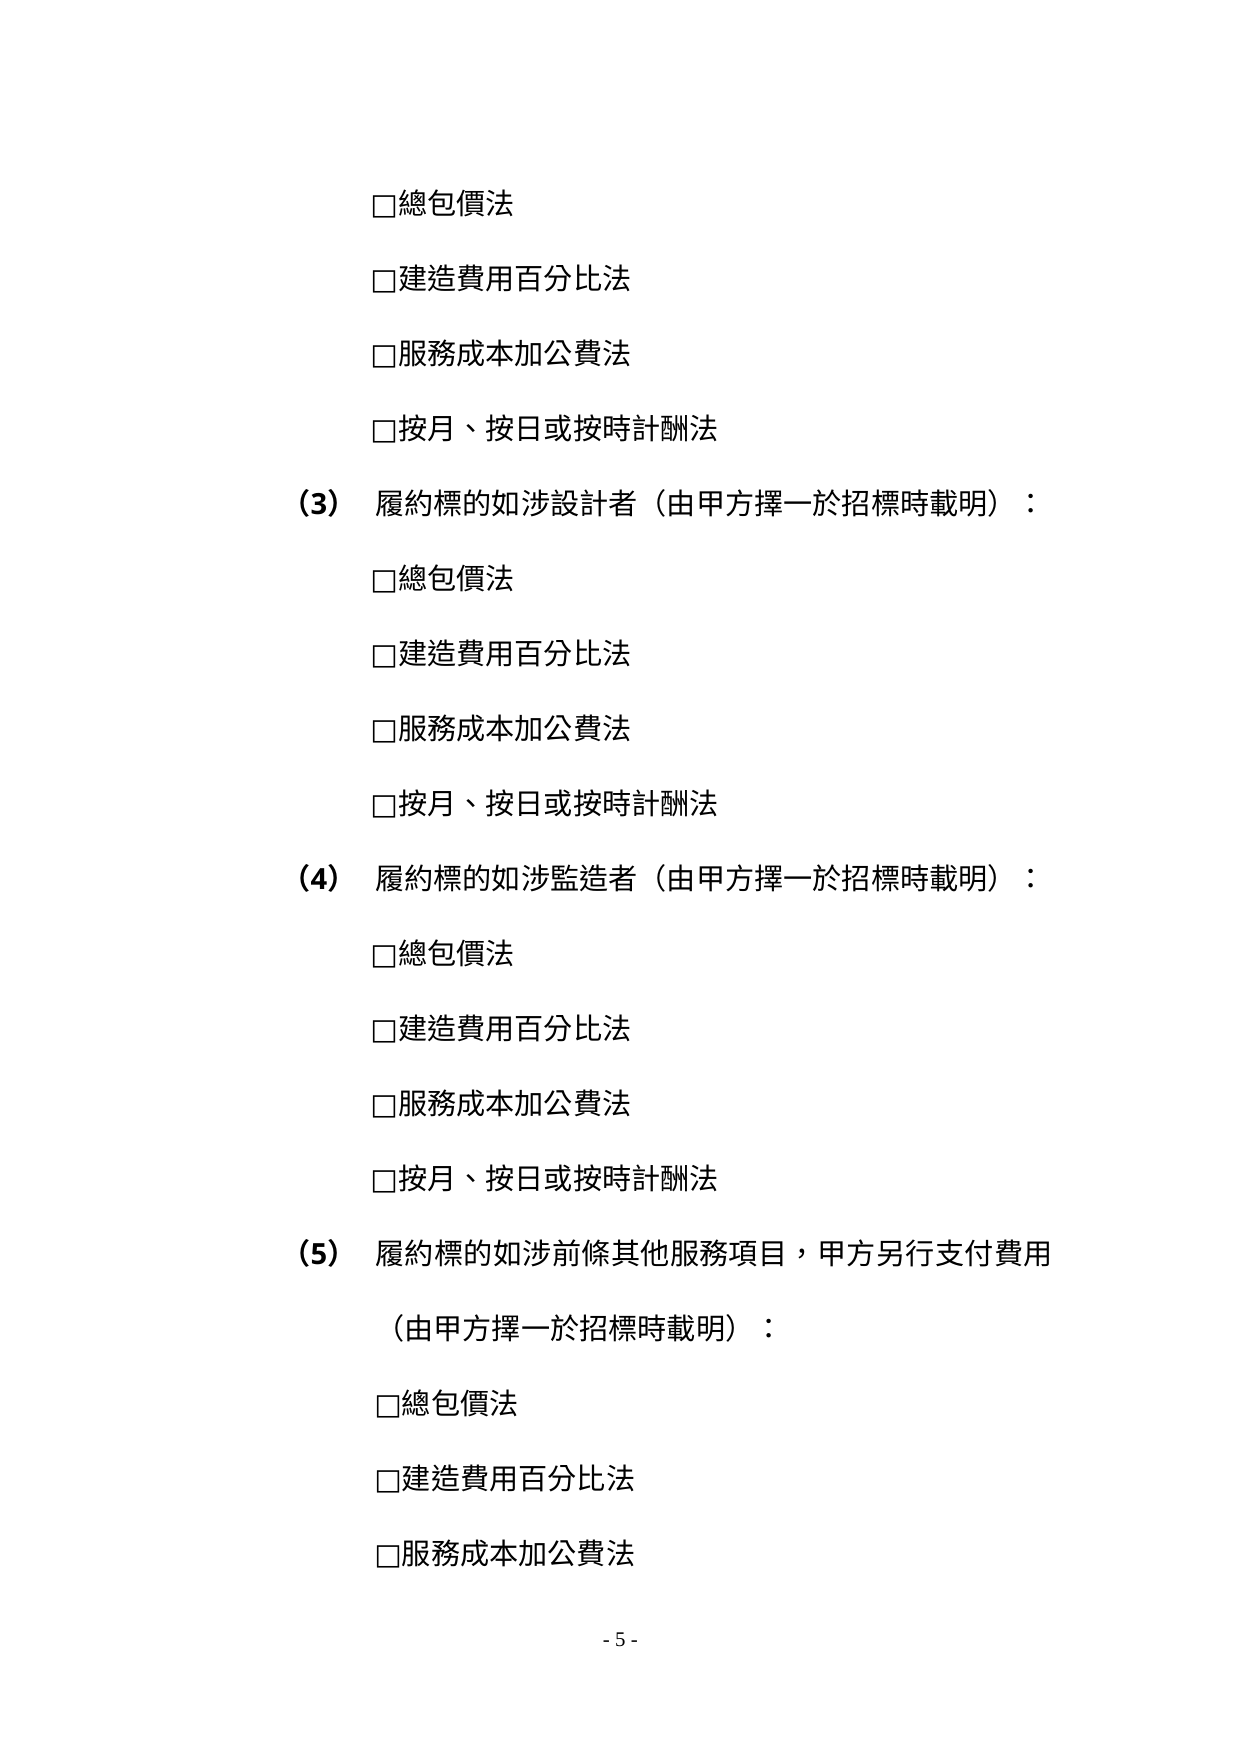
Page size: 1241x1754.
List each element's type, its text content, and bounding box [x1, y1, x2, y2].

text □按月、按日或按時計酬法 [195, 764, 1053, 839]
text □服務成本加公費法 [328, 1514, 1053, 1589]
text □建造費用百分比法 [195, 989, 1053, 1064]
text □總包價法 [195, 914, 1053, 989]
text □服務成本加公費法 [195, 689, 1053, 764]
text □服務成本加公費法 [195, 314, 1053, 389]
list 履約標的如涉前條其他服務項目，甲方另行支付費用（由甲方擇一於招標時載明）： [281, 1214, 1053, 1364]
list 履約標的如涉設計者（由甲方擇一於招標時載明）： [281, 464, 1053, 539]
list 履約標的如涉監造者（由甲方擇一於招標時載明）： [281, 839, 1053, 914]
text □建造費用百分比法 [195, 239, 1053, 314]
text □總包價法 [195, 164, 1053, 239]
text □建造費用百分比法 [195, 614, 1053, 689]
text □按月、按日或按時計酬法 [195, 389, 1053, 464]
text □建造費用百分比法 [328, 1439, 1053, 1514]
text □服務成本加公費法 [195, 1064, 1053, 1139]
text □總包價法 [328, 1364, 1053, 1439]
text □總包價法 [195, 539, 1053, 614]
text □按月、按日或按時計酬法 [195, 1139, 1053, 1214]
